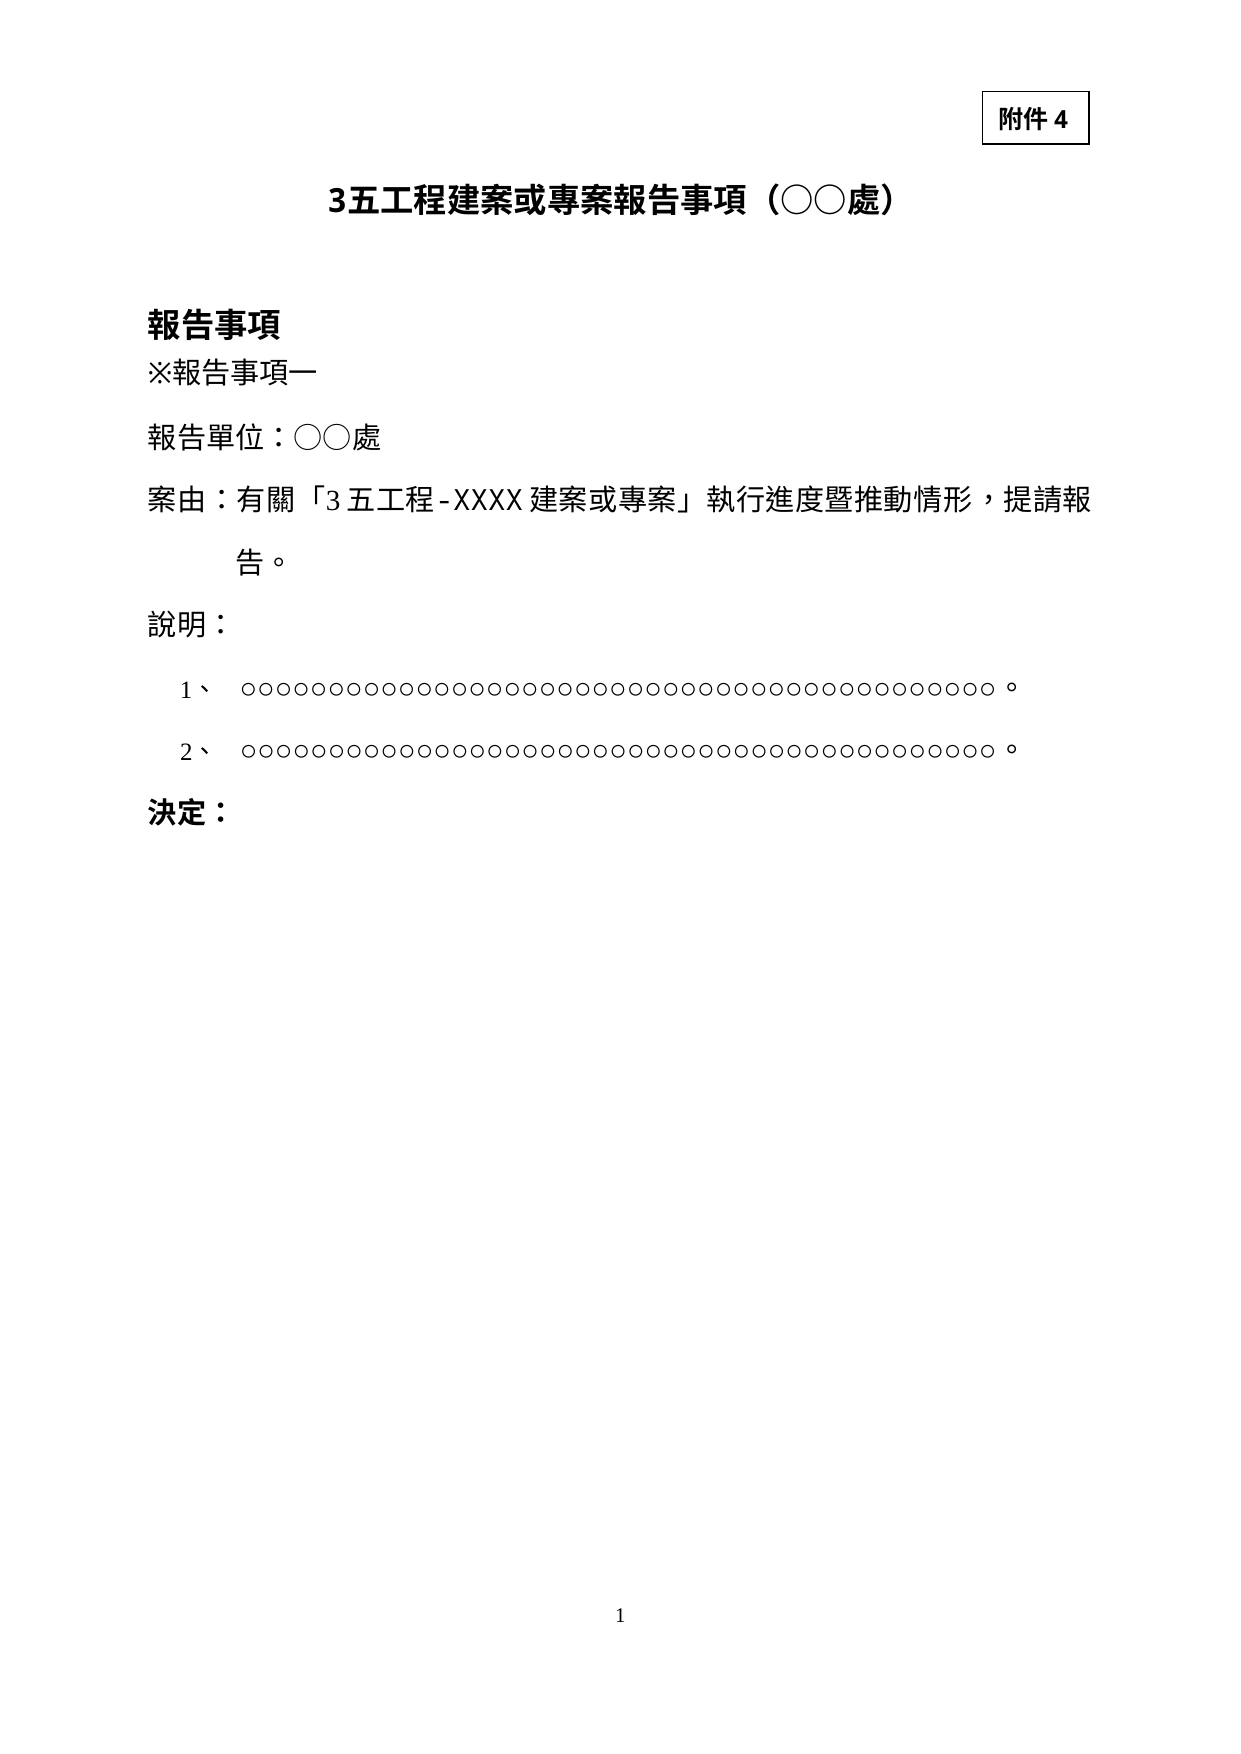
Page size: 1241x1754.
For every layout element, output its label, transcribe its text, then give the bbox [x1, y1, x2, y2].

text 3五工程建案或專案報告事項（○○處） [148, 156, 1092, 219]
text 附件4 [998, 100, 1073, 136]
text 決定： [148, 769, 1092, 831]
text ※報告事項一 [148, 344, 1092, 394]
text [983, 92, 1088, 143]
list ○○○○○○○○○○○○○○○○○○○○○○○○○○○○○○○○○○○○○○○○○○○。 [180, 706, 1092, 769]
text 報告事項 [148, 281, 1092, 344]
list ○○○○○○○○○○○○○○○○○○○○○○○○○○○○○○○○○○○○○○○○○○○。 [179, 644, 1092, 706]
text 報告單位：○○處 [148, 394, 1092, 456]
text 案由：有關「3五工程-XXXX建案或專案」執行進度暨推動情形，提請報告。 [148, 456, 1092, 581]
text 說明： [148, 581, 1092, 644]
